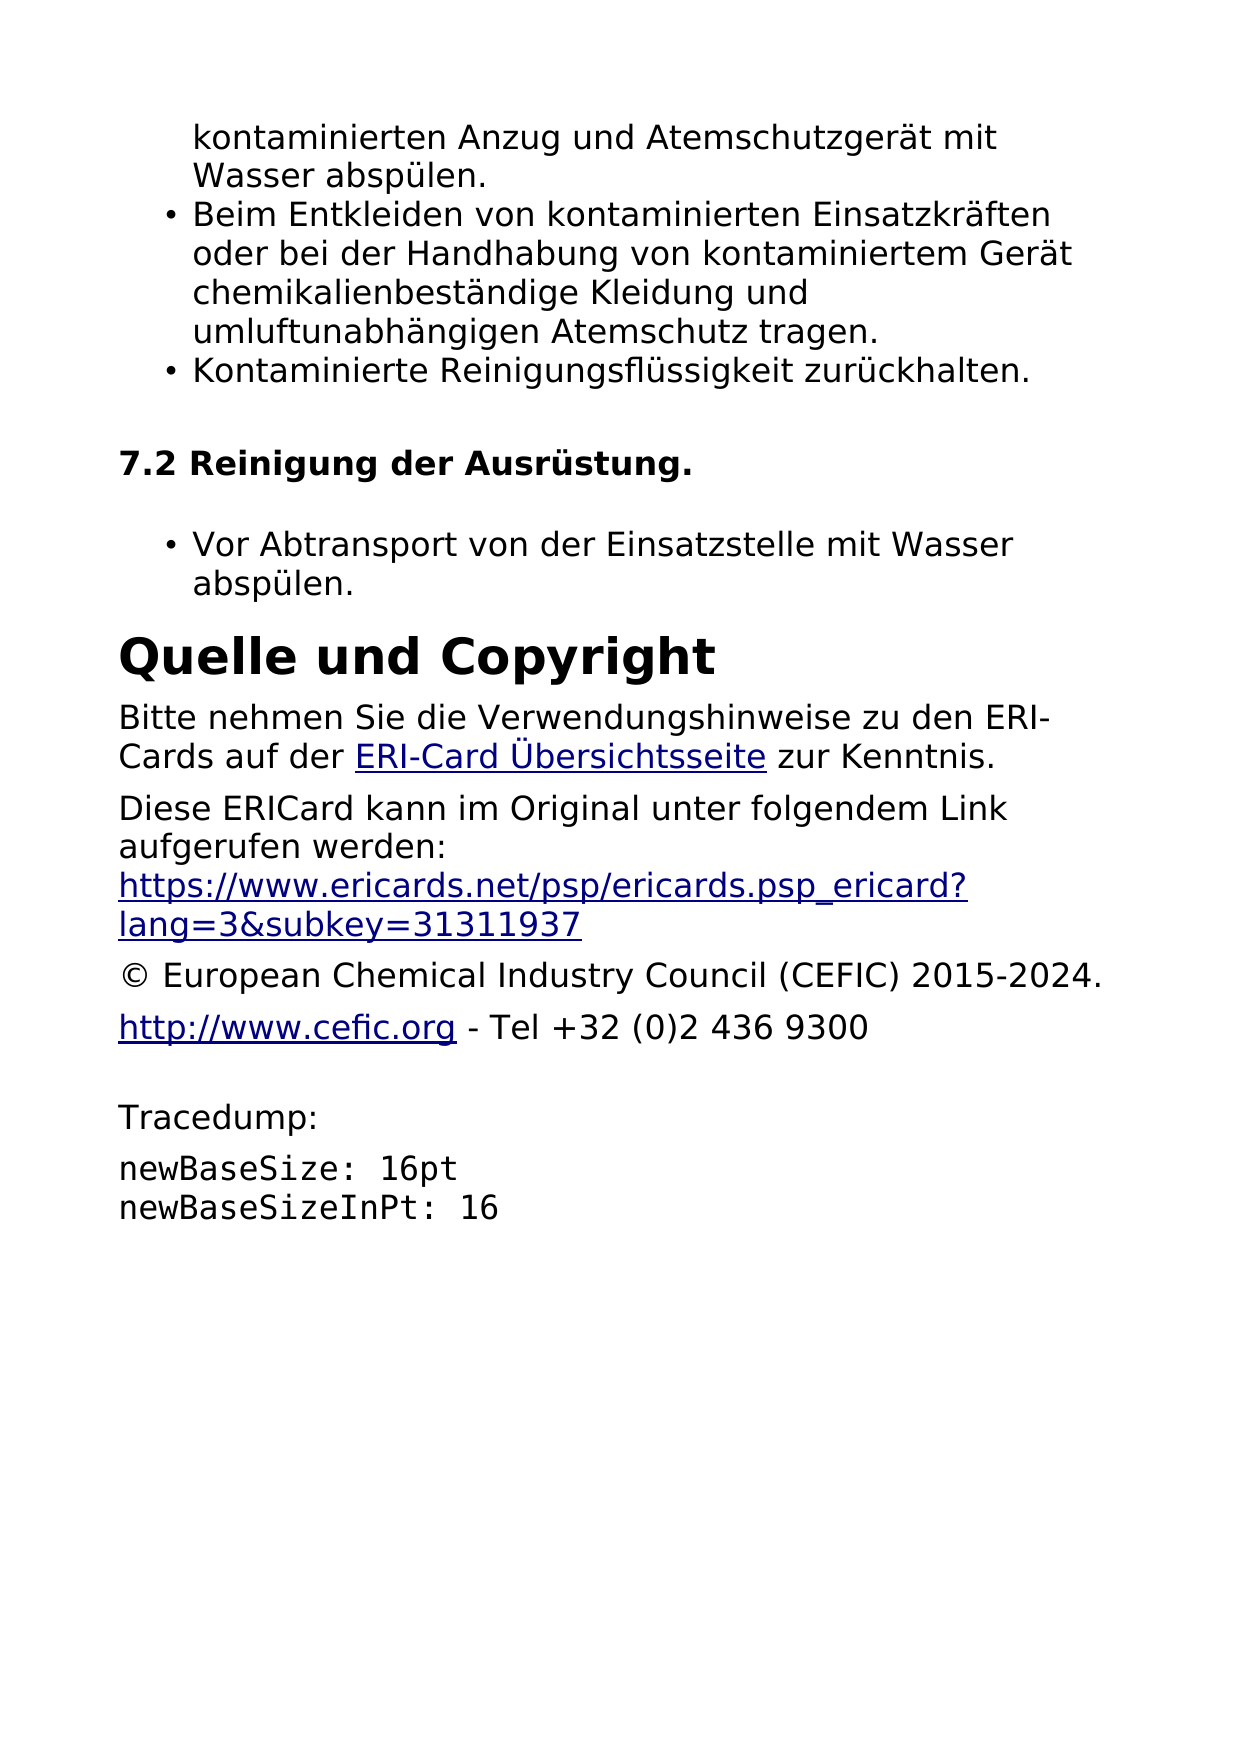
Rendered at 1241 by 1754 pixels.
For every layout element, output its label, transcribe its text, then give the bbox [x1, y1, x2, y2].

text Diese ERICard kann im Original unter folgendem Link aufgerufen werden: https://www.ericards.net/psp/ericards.psp_ericard?lang=3&subkey=31311937 [118, 789, 1122, 944]
text newBaseSize: 16pt newBaseSizeInPt: 16 [118, 1150, 1122, 1228]
text Bitte nehmen Sie die Verwendungshinweise zu den ERI-Cards auf der ERI-Card Übersichtsseite zur Kenntnis. [118, 699, 1122, 777]
text © European Chemical Industry Council (CEFIC) 2015-2024. [118, 957, 1122, 996]
list kontaminierten Anzug und Atemschutzgerät mit Wasser abspülen. [177, 118, 1122, 196]
text Tracedump: [118, 1060, 1122, 1137]
subtitle 7.2 Reinigung der Ausrüstung. [118, 444, 1122, 483]
list Vor Abtransport von der Einsatzstelle mit Wasser abspülen. [177, 525, 1122, 603]
list Kontaminierte Reinigungsflüssigkeit zurückhalten. [177, 351, 1122, 390]
text http://www.cefic.org - Tel +32 (0)2 436 9300 [118, 1008, 1122, 1047]
list Beim Entkleiden von kontaminierten Einsatzkräften oder bei der Handhabung von kontaminiertem Gerät chemikalienbeständige Kleidung und umluftunabhängigen Atemschutz tragen. [177, 196, 1122, 351]
subtitle Quelle und Copyright [118, 628, 1122, 686]
